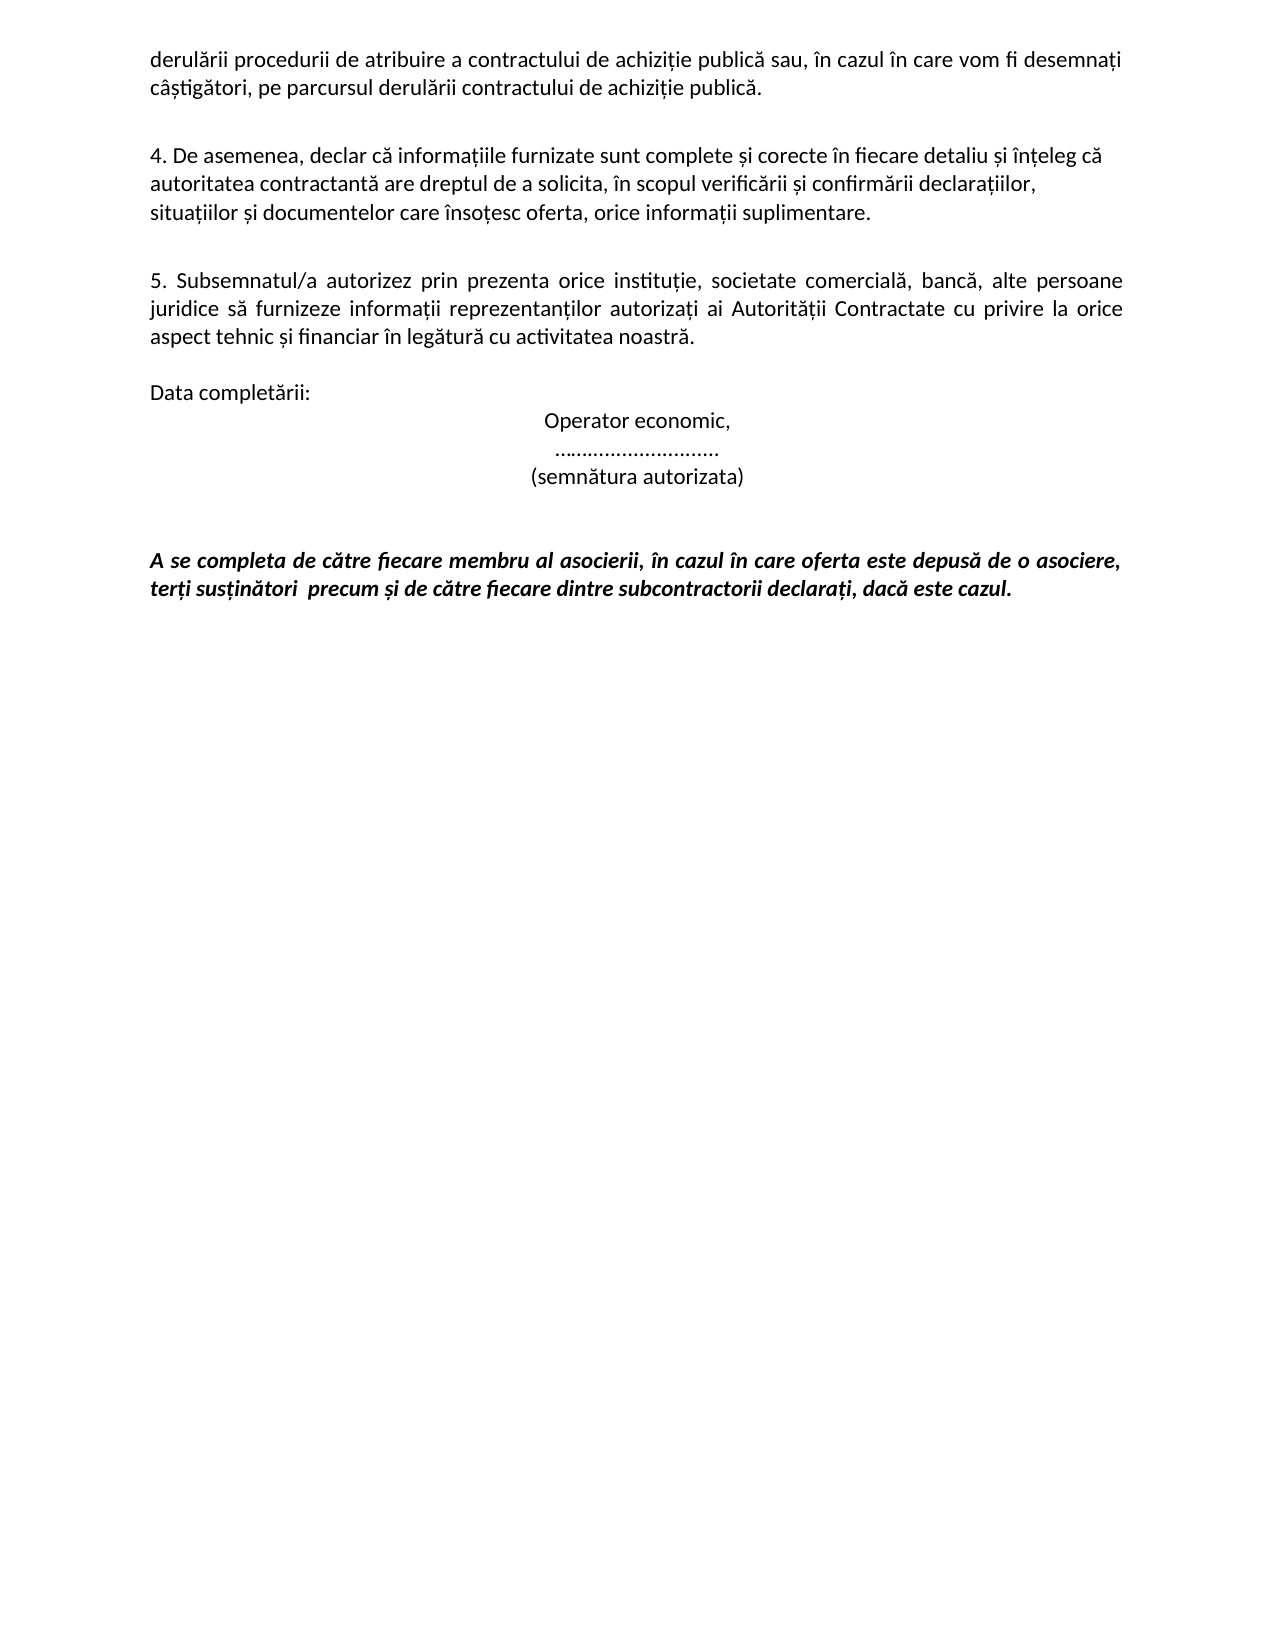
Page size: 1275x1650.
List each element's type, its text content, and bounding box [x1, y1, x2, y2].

text Operator economic, [150, 406, 1125, 434]
text Data completării: [150, 378, 1125, 406]
text derulării procedurii de atribuire a contractului de achiziție publică sau, în cazul în care vom fi desemnați câștigători, pe parcursul derulării contractului de achiziție publică. [150, 45, 1125, 101]
text A se completa de către fiecare membru al asocierii, în cazul în care oferta este depusă de o asociere, terți susținători precum și de către fiecare dintre subcontractorii declarați, dacă este cazul. [150, 546, 1125, 602]
text 5. Subsemnatul/a autorizez prin prezenta orice instituție, societate comercială, bancă, alte persoane juridice să furnizeze informații reprezentanților autorizați ai Autorității Contractate cu privire la orice aspect tehnic și financiar în legătură cu activitatea noastră. [150, 266, 1125, 350]
text (semnătura autorizata) [150, 462, 1125, 490]
text ……....................... [150, 434, 1125, 462]
text 4. De asemenea, declar că informațiile furnizate sunt complete și corecte în fiecare detaliu și înțeleg că autoritatea contractantă are dreptul de a solicita, în scopul verificării și confirmării declarațiilor, situațiilor și documentelor care însoțesc oferta, orice informații suplimentare. [150, 142, 1125, 226]
